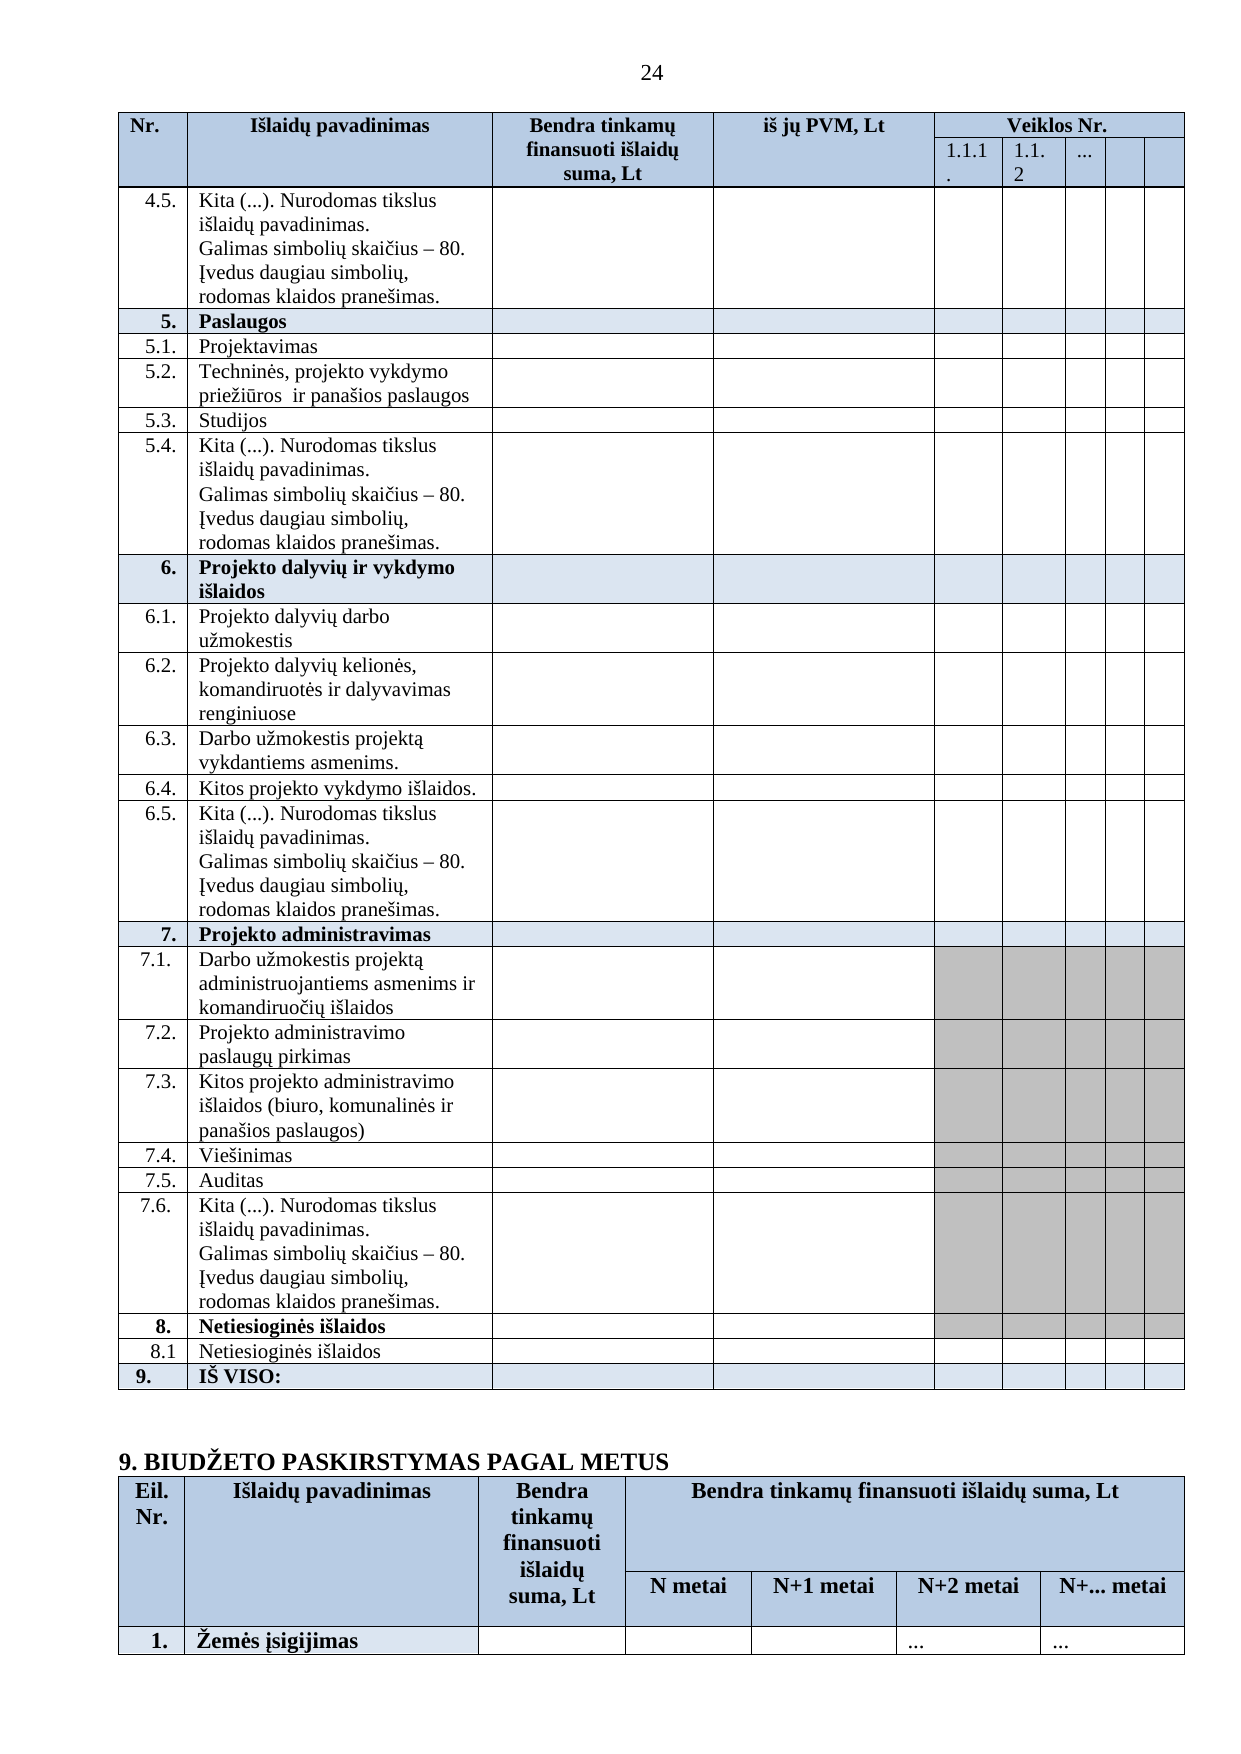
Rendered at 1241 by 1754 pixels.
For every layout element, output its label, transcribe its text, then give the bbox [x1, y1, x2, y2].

table_cell [714, 1168, 934, 1192]
table_cell [1145, 309, 1184, 333]
table_cell [493, 947, 713, 1019]
table_cell [493, 1168, 713, 1192]
table_header Bendra tinkamų finansuoti išlaidų suma, Lt [479, 1477, 625, 1626]
table_cell [1003, 1364, 1065, 1388]
table_cell [935, 775, 1002, 799]
table_cell [493, 1020, 713, 1068]
table_cell N+... metai [1041, 1572, 1184, 1626]
table_cell [714, 1193, 934, 1313]
table_cell Netiesioginės išlaidos [188, 1339, 492, 1363]
table_cell [935, 1143, 1002, 1167]
table_cell [714, 1143, 934, 1167]
table_cell [935, 801, 1002, 921]
table_cell [935, 359, 1002, 407]
text 9. BIUDŽETO PASKIRSTYMAS PAGAL METUS [119, 1447, 1185, 1476]
table_cell [714, 555, 934, 603]
table_cell [714, 726, 934, 774]
table_cell [1106, 726, 1144, 774]
table_cell 4.5. [119, 188, 187, 308]
table_cell [1106, 947, 1144, 1019]
table_cell [935, 947, 1002, 1019]
table_header Veiklos Nr. [935, 113, 1184, 137]
table_cell [935, 1314, 1002, 1338]
table_cell [1106, 1339, 1144, 1363]
table_cell [1145, 1314, 1184, 1338]
table_cell [1066, 1193, 1105, 1313]
table_cell [1106, 1314, 1144, 1338]
table_cell Kita (...). Nurodomas tikslus išlaidų pavadinimas. Galimas simbolių skaičius – 80. Įvedus daugiau simbolių, rodomas klaidos pranešimas. [188, 433, 492, 554]
table_cell [1066, 309, 1105, 333]
table_header Išlaidų pavadinimas [188, 113, 492, 186]
table_cell [1106, 188, 1144, 308]
table_cell [935, 555, 1002, 603]
table_cell ... [1066, 138, 1105, 186]
table_cell [493, 433, 713, 554]
table_cell [1106, 1069, 1144, 1142]
table_cell [1066, 1364, 1105, 1388]
table_cell [1066, 408, 1105, 432]
table_cell [1145, 408, 1184, 432]
table_cell [1003, 1143, 1065, 1167]
table_cell [1145, 801, 1184, 921]
table_cell [493, 1143, 713, 1167]
table_cell [1106, 1364, 1144, 1388]
table_cell N metai [626, 1572, 751, 1626]
table_cell [1106, 775, 1144, 799]
table_cell [1145, 922, 1184, 946]
table_cell Darbo užmokestis projektą administruojantiems asmenims ir komandiruočių išlaidos [188, 947, 492, 1019]
table_cell [935, 1364, 1002, 1388]
table_cell 8.1 [119, 1339, 187, 1363]
table_cell Projekto dalyvių ir vykdymo išlaidos [188, 555, 492, 603]
table_cell [1066, 775, 1105, 799]
table_cell [493, 1314, 713, 1338]
table_cell 9. [119, 1364, 187, 1388]
table_cell [1066, 1069, 1105, 1142]
table_cell [935, 922, 1002, 946]
table_cell 7.5. [119, 1168, 187, 1192]
table_cell 7.1. [119, 947, 187, 1019]
table_cell 6.3. [119, 726, 187, 774]
table_cell 6.2. [119, 653, 187, 725]
table_cell Netiesioginės išlaidos [188, 1314, 492, 1338]
table_cell [1145, 653, 1184, 725]
table_cell [714, 801, 934, 921]
table_cell [935, 334, 1002, 358]
table_cell [1066, 1143, 1105, 1167]
table_cell [935, 1069, 1002, 1142]
table_cell Viešinimas [188, 1143, 492, 1167]
table_cell [1145, 1020, 1184, 1068]
table_cell Kitos projekto vykdymo išlaidos. [188, 775, 492, 799]
table_cell [493, 1193, 713, 1313]
table_cell [493, 555, 713, 603]
table_cell [1003, 555, 1065, 603]
table_cell Techninės, projekto vykdymo priežiūros ir panašios paslaugos [188, 359, 492, 407]
table_cell [1145, 1143, 1184, 1167]
table_cell 6.5. [119, 801, 187, 921]
table_cell [752, 1627, 896, 1653]
table_cell Darbo užmokestis projektą vykdantiems asmenims. [188, 726, 492, 774]
table_cell 8. [119, 1314, 187, 1338]
table_cell [1066, 604, 1105, 652]
table_cell [1003, 947, 1065, 1019]
table_cell [1066, 555, 1105, 603]
table_cell [714, 188, 934, 308]
table_cell [1145, 555, 1184, 603]
table_cell 5.2. [119, 359, 187, 407]
table_cell [935, 1020, 1002, 1068]
table_cell [714, 408, 934, 432]
table_cell Kitos projekto administravimo išlaidos (biuro, komunalinės ir panašios paslaugos) [188, 1069, 492, 1142]
table_cell [493, 653, 713, 725]
table_cell 6.1. [119, 604, 187, 652]
table_cell 5.3. [119, 408, 187, 432]
table_cell [714, 1339, 934, 1363]
table_cell Kita (...). Nurodomas tikslus išlaidų pavadinimas. Galimas simbolių skaičius – 80. Įvedus daugiau simbolių, rodomas klaidos pranešimas. [188, 801, 492, 921]
table_cell [935, 1193, 1002, 1313]
table_cell [1145, 947, 1184, 1019]
table_cell [1003, 359, 1065, 407]
table_cell 1.1.2 [1003, 138, 1065, 186]
table_cell [1066, 188, 1105, 308]
table_cell [1003, 653, 1065, 725]
table_cell [1145, 1339, 1184, 1363]
table_cell IŠ VISO: [188, 1364, 492, 1388]
table_cell [935, 408, 1002, 432]
table_cell [493, 408, 713, 432]
table_cell [1003, 334, 1065, 358]
table_cell 7.3. [119, 1069, 187, 1142]
table_cell [1145, 1069, 1184, 1142]
table_header Išlaidų pavadinimas [185, 1477, 478, 1626]
table_cell 6. [119, 555, 187, 603]
table_cell [714, 433, 934, 554]
table_cell Projekto dalyvių darbo užmokestis [188, 604, 492, 652]
table_cell [1145, 188, 1184, 308]
table_cell Projekto administravimo paslaugų pirkimas [188, 1020, 492, 1068]
table_cell [1106, 1020, 1144, 1068]
table_cell [1106, 359, 1144, 407]
table_cell [1003, 309, 1065, 333]
table_cell [1106, 653, 1144, 725]
table_cell [493, 188, 713, 308]
table_header iš jų PVM, Lt [714, 113, 934, 186]
table_cell Auditas [188, 1168, 492, 1192]
table_cell [1066, 1168, 1105, 1192]
table_cell [1145, 1168, 1184, 1192]
table_cell [935, 653, 1002, 725]
table_cell [1003, 1193, 1065, 1313]
table_cell [935, 309, 1002, 333]
table_cell [493, 334, 713, 358]
table_cell [1106, 555, 1144, 603]
table_cell [1145, 775, 1184, 799]
table_cell [493, 922, 713, 946]
table_cell [1003, 1314, 1065, 1338]
table_cell [493, 775, 713, 799]
table_cell [714, 1069, 934, 1142]
table_cell [493, 1364, 713, 1388]
table_cell 5.4. [119, 433, 187, 554]
table_cell [714, 604, 934, 652]
table_cell [714, 1364, 934, 1388]
table_header Bendra tinkamų finansuoti išlaidų suma, Lt [626, 1477, 1184, 1571]
table_cell [714, 309, 934, 333]
table_cell [1066, 1339, 1105, 1363]
table_cell [1106, 801, 1144, 921]
table_cell [1066, 359, 1105, 407]
table_cell N+2 metai [897, 1572, 1040, 1626]
table_header Bendra tinkamų finansuoti išlaidų suma, Lt [493, 113, 713, 186]
table_cell [1145, 604, 1184, 652]
table_cell [493, 726, 713, 774]
table_cell [935, 726, 1002, 774]
table_cell [1145, 138, 1184, 186]
table_cell [714, 334, 934, 358]
table_cell [1066, 433, 1105, 554]
table_cell [1106, 604, 1144, 652]
table_cell [1003, 408, 1065, 432]
table_cell 6.4. [119, 775, 187, 799]
table_cell [1145, 1364, 1184, 1388]
table_cell [714, 922, 934, 946]
table_cell [1066, 653, 1105, 725]
table_cell [1145, 334, 1184, 358]
table_cell [714, 947, 934, 1019]
table_cell [493, 1339, 713, 1363]
table_cell [1106, 408, 1144, 432]
table_cell [1106, 1143, 1144, 1167]
table_cell [626, 1627, 751, 1653]
table_cell N+1 metai [752, 1572, 896, 1626]
table_header Nr. [119, 113, 187, 186]
table_cell [1003, 188, 1065, 308]
table_cell [1003, 726, 1065, 774]
table_cell [1003, 433, 1065, 554]
table_cell [1003, 775, 1065, 799]
table_cell [1003, 922, 1065, 946]
table_cell [1106, 1193, 1144, 1313]
table_cell [714, 359, 934, 407]
table_cell ... [897, 1627, 1040, 1653]
table_cell [1003, 604, 1065, 652]
table_cell 5. [119, 309, 187, 333]
table_cell [479, 1627, 625, 1653]
table_cell [1003, 1020, 1065, 1068]
table_cell [1106, 138, 1144, 186]
table_cell [493, 801, 713, 921]
table_cell [1106, 433, 1144, 554]
table_cell ... [1041, 1627, 1184, 1653]
table_cell [1066, 1020, 1105, 1068]
table_cell 1. [119, 1627, 184, 1653]
table_cell [1003, 1339, 1065, 1363]
table_cell [1106, 1168, 1144, 1192]
table_cell [1145, 359, 1184, 407]
table_cell [493, 359, 713, 407]
table_cell Studijos [188, 408, 492, 432]
table_cell 5.1. [119, 334, 187, 358]
table_cell [493, 1069, 713, 1142]
table_cell [1106, 922, 1144, 946]
table_cell [1066, 801, 1105, 921]
table_cell [1145, 433, 1184, 554]
table_cell Kita (...). Nurodomas tikslus išlaidų pavadinimas. Galimas simbolių skaičius – 80. Įvedus daugiau simbolių, rodomas klaidos pranešimas. [188, 188, 492, 308]
table_cell Paslaugos [188, 309, 492, 333]
table_cell [714, 1314, 934, 1338]
table_cell Kita (...). Nurodomas tikslus išlaidų pavadinimas. Galimas simbolių skaičius – 80. Įvedus daugiau simbolių, rodomas klaidos pranešimas. [188, 1193, 492, 1313]
table_cell [935, 433, 1002, 554]
table_cell [714, 775, 934, 799]
table_cell [1003, 801, 1065, 921]
table_cell [1066, 1314, 1105, 1338]
table_cell Projekto administravimas [188, 922, 492, 946]
table_cell 7.6. [119, 1193, 187, 1313]
table_cell [935, 604, 1002, 652]
table_cell [1145, 726, 1184, 774]
table_cell [1066, 726, 1105, 774]
table_cell 7.4. [119, 1143, 187, 1167]
table_cell [714, 653, 934, 725]
table_cell [1066, 334, 1105, 358]
table_cell [935, 1339, 1002, 1363]
table_cell [493, 309, 713, 333]
table_cell 7.2. [119, 1020, 187, 1068]
table_cell 1.1.1. [935, 138, 1002, 186]
table_cell [1066, 922, 1105, 946]
table_cell [935, 188, 1002, 308]
table_cell 7. [119, 922, 187, 946]
table_cell [1106, 334, 1144, 358]
table_cell [493, 604, 713, 652]
table_cell [1066, 947, 1105, 1019]
table_cell [1003, 1168, 1065, 1192]
table_cell Žemės įsigijimas [185, 1627, 478, 1653]
table_cell [1003, 1069, 1065, 1142]
table_cell Projektavimas [188, 334, 492, 358]
table_cell [1106, 309, 1144, 333]
table_cell [935, 1168, 1002, 1192]
table_cell [714, 1020, 934, 1068]
table_cell Projekto dalyvių kelionės, komandiruotės ir dalyvavimas renginiuose [188, 653, 492, 725]
table_header Eil. Nr. [119, 1477, 184, 1626]
table_cell [1145, 1193, 1184, 1313]
